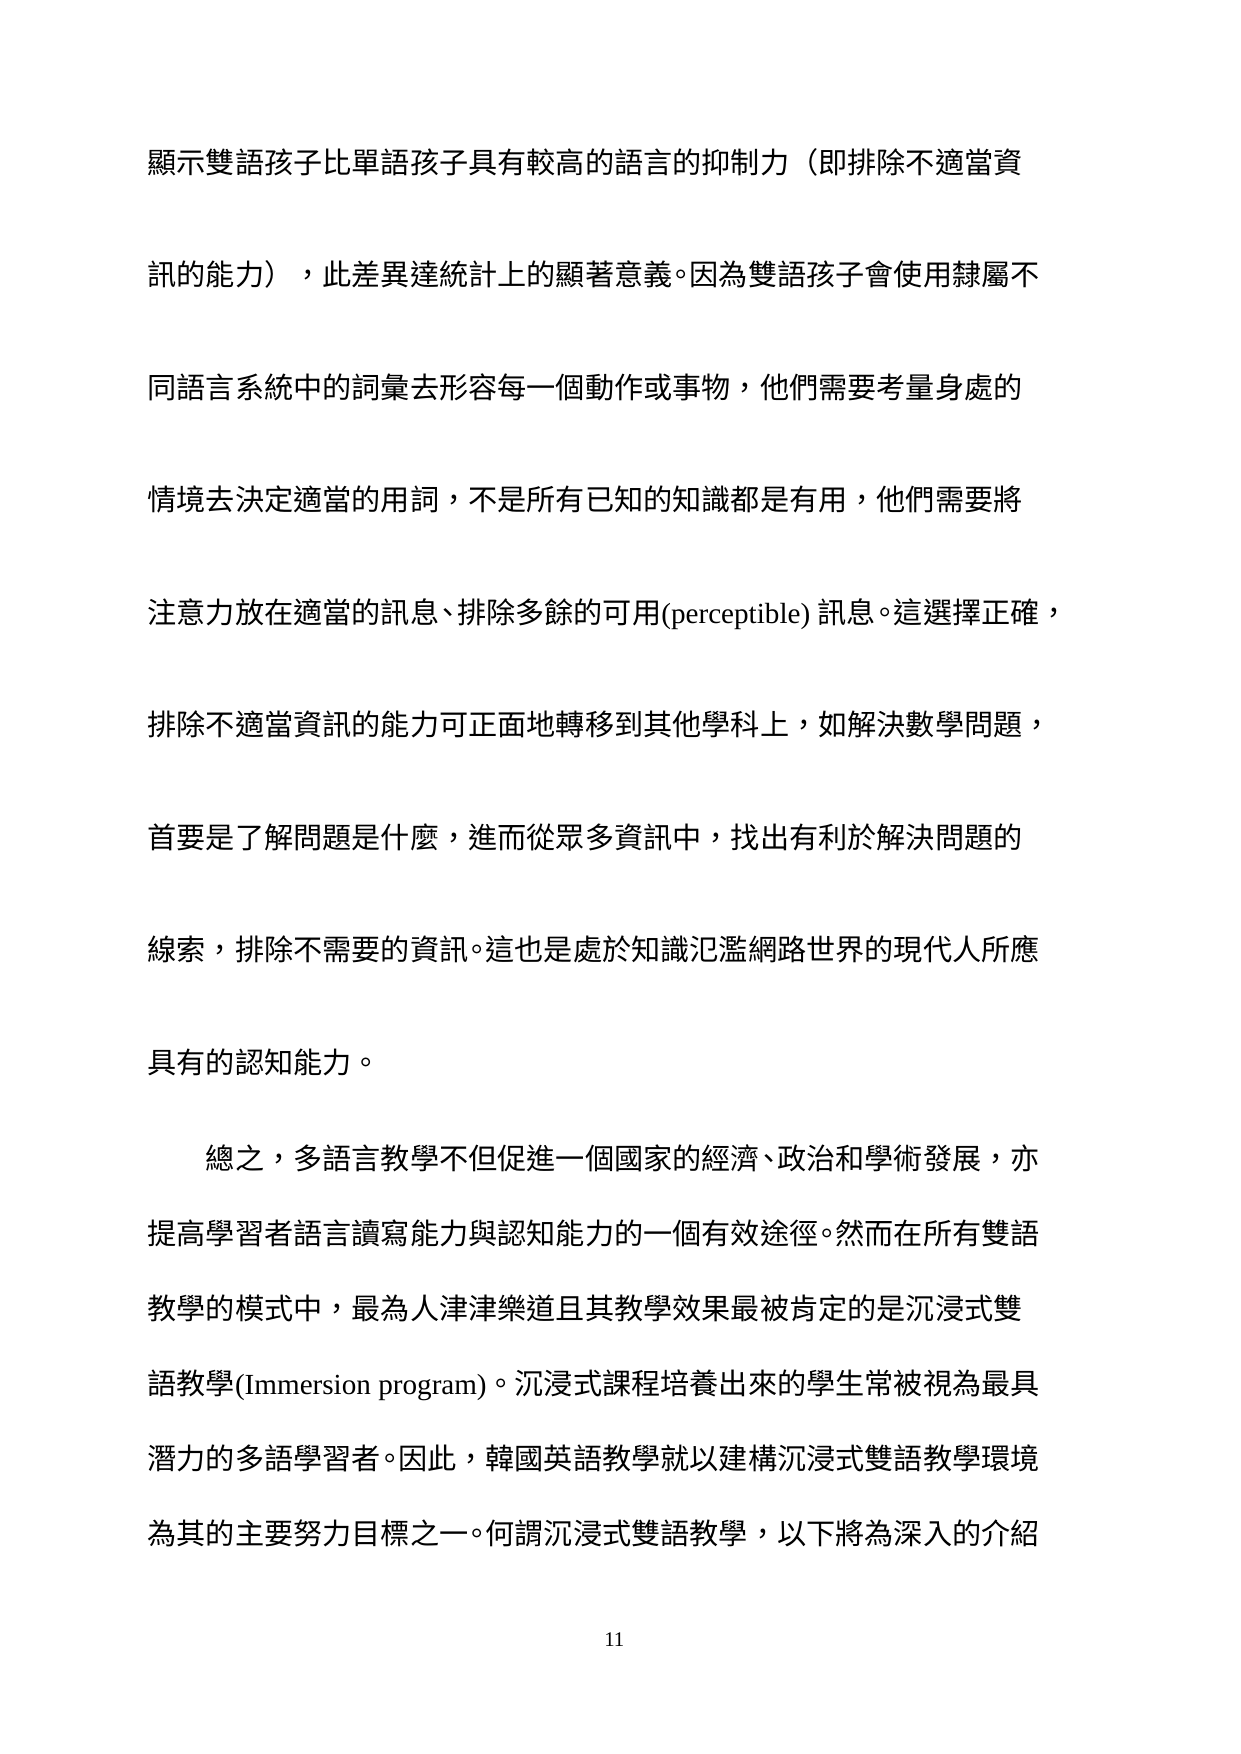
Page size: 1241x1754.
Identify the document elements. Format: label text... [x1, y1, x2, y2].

text 總之，多語言教學不但促進一個國家的經濟、政治和學術發展，亦提高學習者語言讀寫能力與認知能力的一個有效途徑。然而在所有雙語教學的模式中，最為人津津樂道且其教學效果最被肯定的是沉浸式雙語教學(Immersion program)。沉浸式課程培養出來的學生常被視為最具潛力的多語學習者。因此，韓國英語教學就以建構沉浸式雙語教學環境為其的主要努力目標之一。何謂沉浸式雙語教學，以下將為深入的介紹 [147, 1119, 1039, 1569]
text 在Bialystok & Martin (2004) 的研究(探討雙語學習與認知發展間的關係)中，強調雙語學童的注意力與抑制力(Inhibition)之發展。研究結果顯示雙語孩子比單語孩子具有較高的語言的抑制力（即排除不適當資訊的能力），此差異達統計上的顯著意義。因為雙語孩子會使用隸屬不同語言系統中的詞彙去形容每一個動作或事物，他們需要考量身處的情境去決定適當的用詞，不是所有已知的知識都是有用，他們需要將注意力放在適當的訊息、排除多餘的可用(perceptible) 訊息。這選擇正確，排除不適當資訊的能力可正面地轉移到其他學科上，如解決數學問題，首要是了解問題是什麼，進而從眾多資訊中，找出有利於解決問題的線索，排除不需要的資訊。這也是處於知識氾濫網路世界的現代人所應具有的認知能力。 [147, 123, 1039, 1098]
